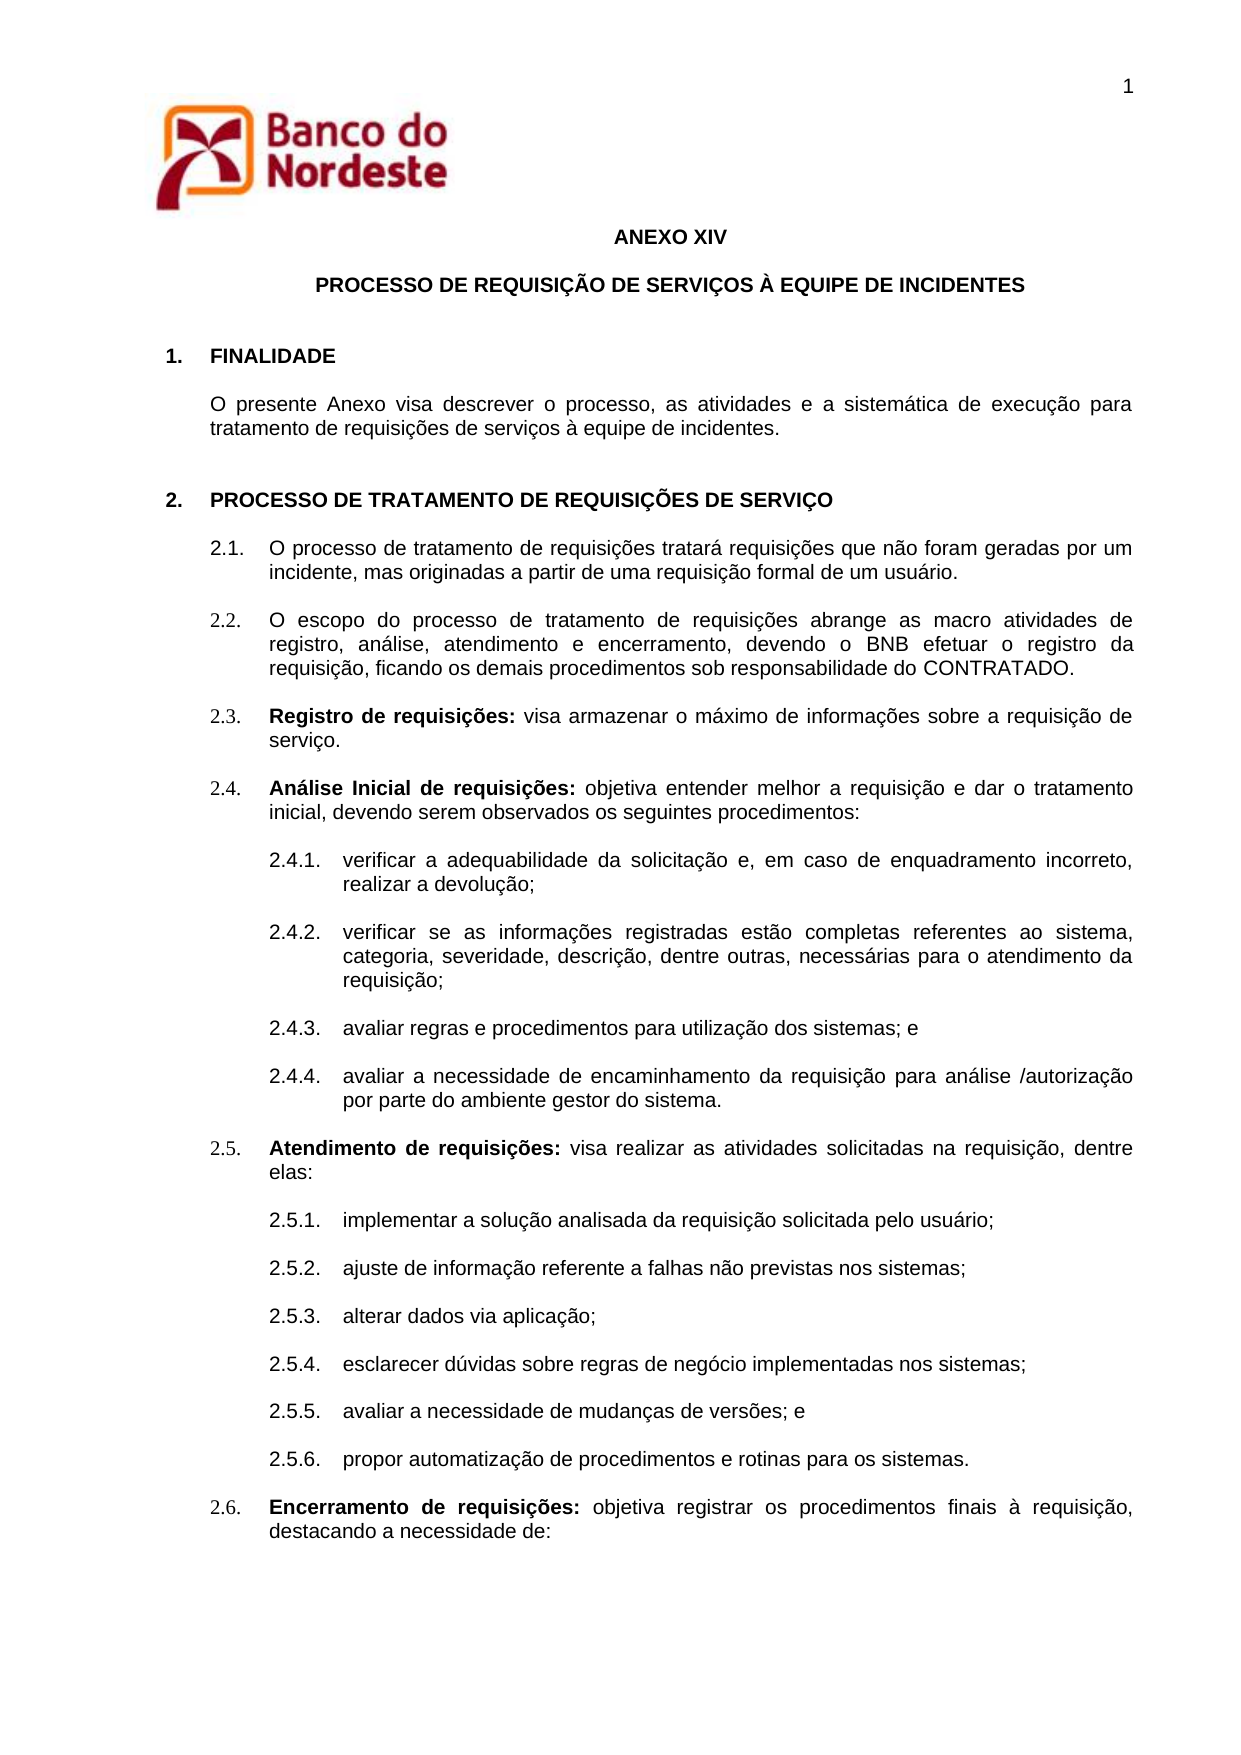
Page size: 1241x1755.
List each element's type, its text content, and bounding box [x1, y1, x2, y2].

list verificar se as informações registradas estão completas referentes ao sistema, categoria, severidade, descrição, dentre outras, necessárias para o atendimento da requisição; [269, 920, 1134, 992]
list O escopo do processo de tratamento de requisições abrange as macro atividades de registro, análise, atendimento e encerramento, devendo o BNB efetuar o registro da requisição, ficando os demais procedimentos sob responsabilidade do CONTRATADO. [210, 608, 1134, 680]
list avaliar regras e procedimentos para utilização dos sistemas; e [269, 1016, 1134, 1040]
list PROCESSO DE TRATAMENTO DE REQUISIÇÕES DE SERVIÇO [165, 488, 1134, 512]
list propor automatização de procedimentos e rotinas para os sistemas. [269, 1447, 1134, 1471]
list FINALIDADE [165, 344, 1134, 368]
list O processo de tratamento de requisições tratará requisições que não foram geradas por um incidente, mas originadas a partir de uma requisição formal de um usuário. [210, 536, 1134, 584]
text PROCESSO DE REQUISIÇÃO DE SERVIÇOS À EQUIPE DE INCIDENTES [207, 272, 1134, 296]
text O presente Anexo visa descrever o processo, as atividades e a sistemática de execução para tratamento de requisições de serviços à equipe de incidentes. [210, 392, 1134, 440]
list Atendimento de requisições: visa realizar as atividades solicitadas na requisição, dentre elas: [210, 1136, 1134, 1184]
list ajuste de informação referente a falhas não previstas nos sistemas; [269, 1256, 1134, 1279]
list verificar a adequabilidade da solicitação e, em caso de enquadramento incorreto, realizar a devolução; [269, 848, 1134, 896]
list implementar a solução analisada da requisição solicitada pelo usuário; [269, 1208, 1134, 1232]
list alterar dados via aplicação; [269, 1303, 1134, 1327]
list avaliar a necessidade de mudanças de versões; e [269, 1399, 1134, 1423]
list esclarecer dúvidas sobre regras de negócio implementadas nos sistemas; [269, 1351, 1134, 1375]
list Encerramento de requisições: objetiva registrar os procedimentos finais à requisição, destacando a necessidade de: [210, 1495, 1134, 1543]
list Análise Inicial de requisições: objetiva entender melhor a requisição e dar o tratamento inicial, devendo serem observados os seguintes procedimentos: [210, 776, 1134, 824]
text ANEXO XIV [207, 224, 1134, 248]
list avaliar a necessidade de encaminhamento da requisição para análise /autorização por parte do ambiente gestor do sistema. [269, 1064, 1134, 1112]
list Registro de requisições: visa armazenar o máximo de informações sobre a requisição de serviço. [210, 704, 1134, 752]
